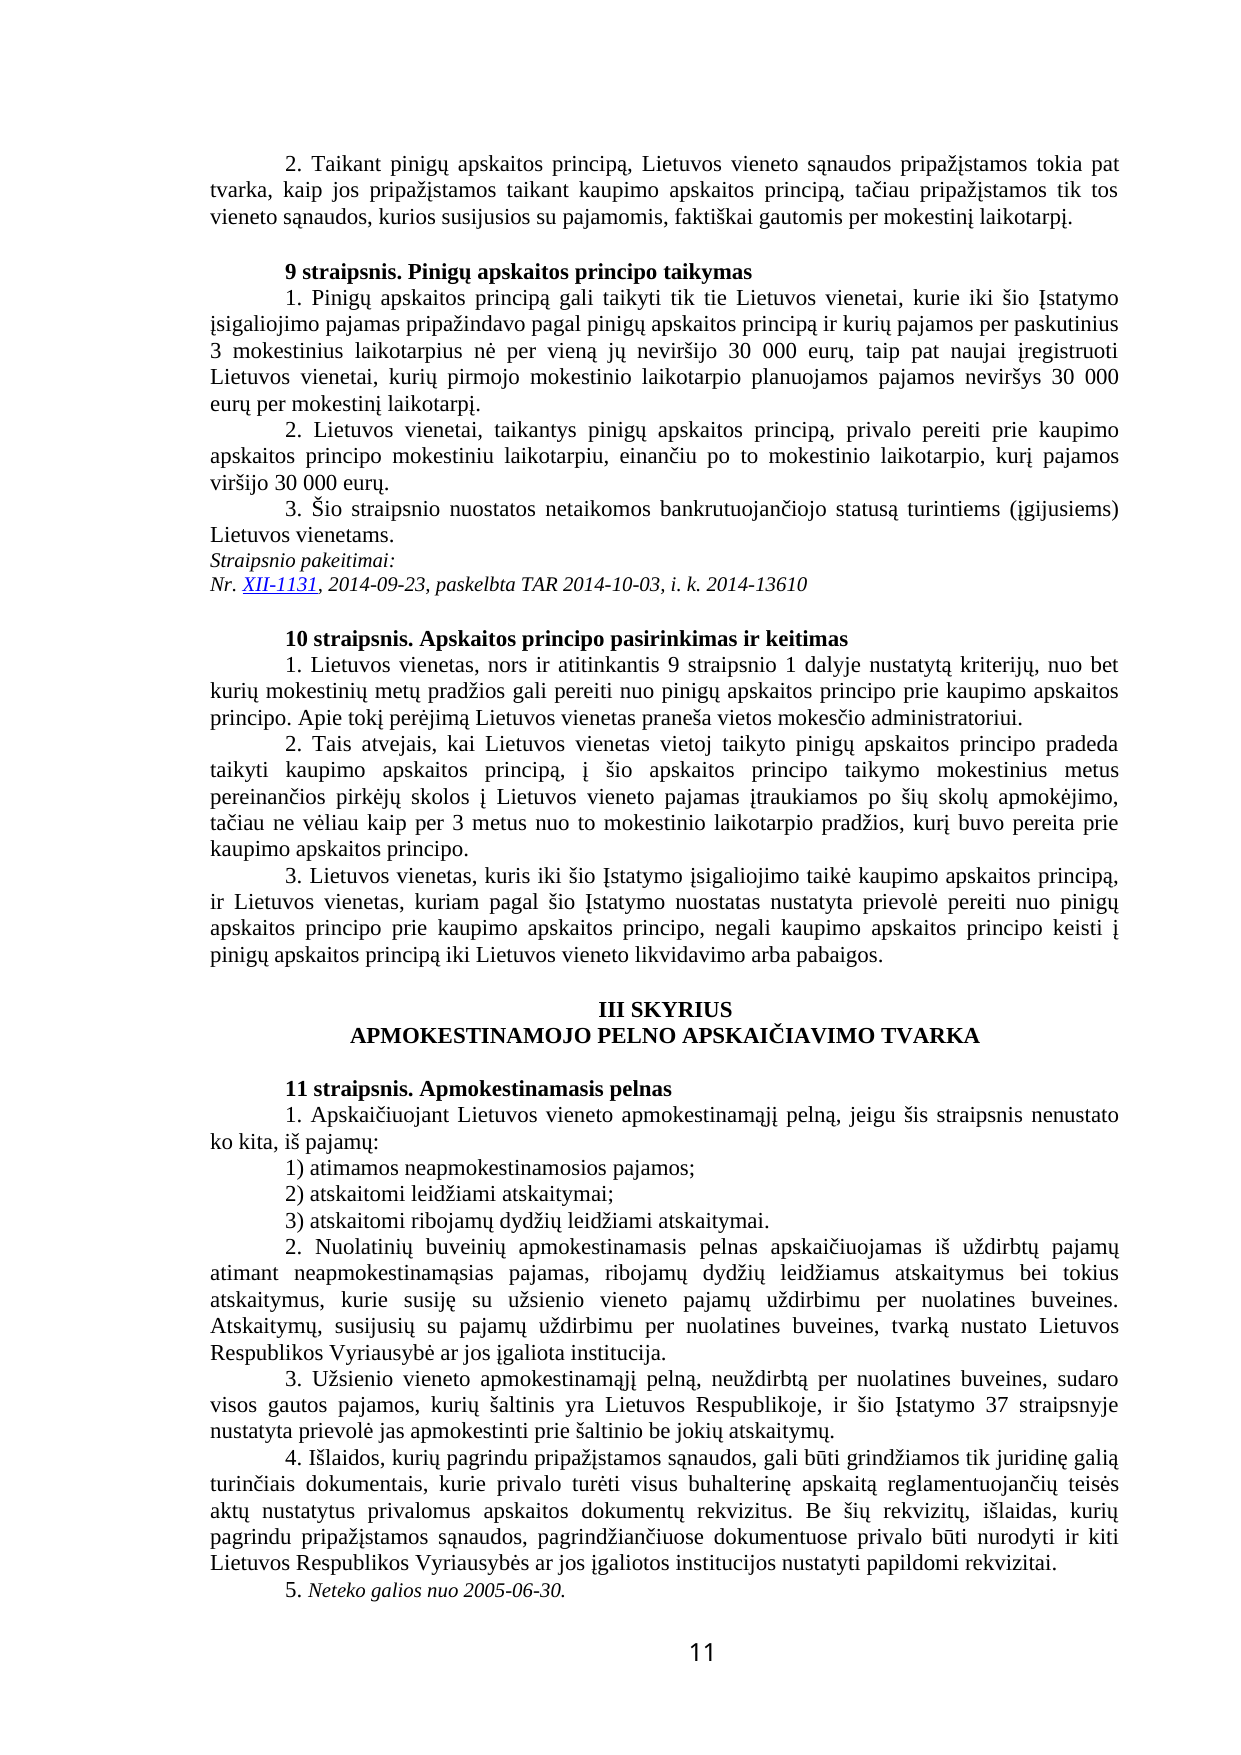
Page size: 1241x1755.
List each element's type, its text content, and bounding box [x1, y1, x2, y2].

text 1. Pinigų apskaitos principą gali taikyti tik tie Lietuvos vienetai, kurie iki šio Įstatymo įsigaliojimo pajamas pripažindavo pagal pinigų apskaitos principą ir kurių pajamos per paskutinius 3 mokestinius laikotarpius nė per vieną jų neviršijo 30 000 eurų, taip pat naujai įregistruoti Lietuvos vienetai, kurių pirmojo mokestinio laikotarpio planuojamos pajamos neviršys 30 000 eurų per mokestinį laikotarpį. [210, 284, 1120, 416]
text 2) atskaitomi leidžiami atskaitymai; [210, 1180, 1120, 1207]
text 3. Užsienio vieneto apmokestinamąjį pelną, neuždirbtą per nuolatines buveines, sudaro visos gautos pajamos, kurių šaltinis yra Lietuvos Respublikoje, ir šio Įstatymo 37 straipsnyje nustatyta prievolė jas apmokestinti prie šaltinio be jokių atskaitymų. [210, 1365, 1120, 1444]
text 1) atimamos neapmokestinamosios pajamos; [210, 1154, 1120, 1180]
text 2. Lietuvos vienetai, taikantys pinigų apskaitos principą, privalo pereiti prie kaupimo apskaitos principo mokestiniu laikotarpiu, einančiu po to mokestinio laikotarpio, kurį pajamos viršijo 30 000 eurų. [210, 416, 1120, 495]
text 9 straipsnis. Pinigų apskaitos principo taikymas [210, 258, 1120, 284]
text 4. Išlaidos, kurių pagrindu pripažįstamos sąnaudos, gali būti grindžiamos tik juridinę galią turinčiais dokumentais, kurie privalo turėti visus buhalterinę apskaitą reglamentuojančių teisės aktų nustatytus privalomus apskaitos dokumentų rekvizitus. Be šių rekvizitų, išlaidas, kurių pagrindu pripažįstamos sąnaudos, pagrindžiančiuose dokumentuose privalo būti nurodyti ir kiti Lietuvos Respublikos Vyriausybės ar jos įgaliotos institucijos nustatyti papildomi rekvizitai. [210, 1444, 1120, 1576]
text 11 straipsnis. Apmokestinamasis pelnas [210, 1075, 1120, 1101]
text III SKYRIUS [210, 996, 1120, 1022]
text 2. Nuolatinių buveinių apmokestinamasis pelnas apskaičiuojamas iš uždirbtų pajamų atimant neapmokestinamąsias pajamas, ribojamų dydžių leidžiamus atskaitymus bei tokius atskaitymus, kurie susiję su užsienio vieneto pajamų uždirbimu per nuolatines buveines. Atskaitymų, susijusių su pajamų uždirbimu per nuolatines buveines, tvarką nustato Lietuvos Respublikos Vyriausybė ar jos įgaliota institucija. [210, 1233, 1120, 1365]
text 1. Apskaičiuojant Lietuvos vieneto apmokestinamąjį pelną, jeigu šis straipsnis nenustato ko kita, iš pajamų: [210, 1101, 1120, 1154]
text 5. Neteko galios nuo 2005-06-30. [210, 1576, 1120, 1602]
text APMOKESTINAMOJO PELNO APSKAIČIAVIMO TVARKA [210, 1022, 1120, 1049]
text Straipsnio pakeitimai: [210, 548, 1120, 572]
text Nr. XII-1131, 2014-09-23, paskelbta TAR 2014-10-03, i. k. 2014-13610 [210, 572, 1120, 596]
text 3. Šio straipsnio nuostatos netaikomos bankrutuojančiojo statusą turintiems (įgijusiems) Lietuvos vienetams. [210, 495, 1120, 548]
text 3) atskaitomi ribojamų dydžių leidžiami atskaitymai. [210, 1207, 1120, 1233]
text 10 straipsnis. Apskaitos principo pasirinkimas ir keitimas [210, 624, 1120, 651]
text 2. Taikant pinigų apskaitos principą, Lietuvos vieneto sąnaudos pripažįstamos tokia pat tvarka, kaip jos pripažįstamos taikant kaupimo apskaitos principą, tačiau pripažįstamos tik tos vieneto sąnaudos, kurios susijusios su pajamomis, faktiškai gautomis per mokestinį laikotarpį. [210, 150, 1120, 229]
text 1. Lietuvos vienetas, nors ir atitinkantis 9 straipsnio 1 dalyje nustatytą kriterijų, nuo bet kurių mokestinių metų pradžios gali pereiti nuo pinigų apskaitos principo prie kaupimo apskaitos principo. Apie tokį perėjimą Lietuvos vienetas praneša vietos mokesčio administratoriui. [210, 651, 1120, 730]
text 2. Tais atvejais, kai Lietuvos vienetas vietoj taikyto pinigų apskaitos principo pradeda taikyti kaupimo apskaitos principą, į šio apskaitos principo taikymo mokestinius metus pereinančios pirkėjų skolos į Lietuvos vieneto pajamas įtraukiamos po šių skolų apmokėjimo, tačiau ne vėliau kaip per 3 metus nuo to mokestinio laikotarpio pradžios, kurį buvo pereita prie kaupimo apskaitos principo. [210, 730, 1120, 862]
text 3. Lietuvos vienetas, kuris iki šio Įstatymo įsigaliojimo taikė kaupimo apskaitos principą, ir Lietuvos vienetas, kuriam pagal šio Įstatymo nuostatas nustatyta prievolė pereiti nuo pinigų apskaitos principo prie kaupimo apskaitos principo, negali kaupimo apskaitos principo keisti į pinigų apskaitos principą iki Lietuvos vieneto likvidavimo arba pabaigos. [210, 862, 1120, 967]
